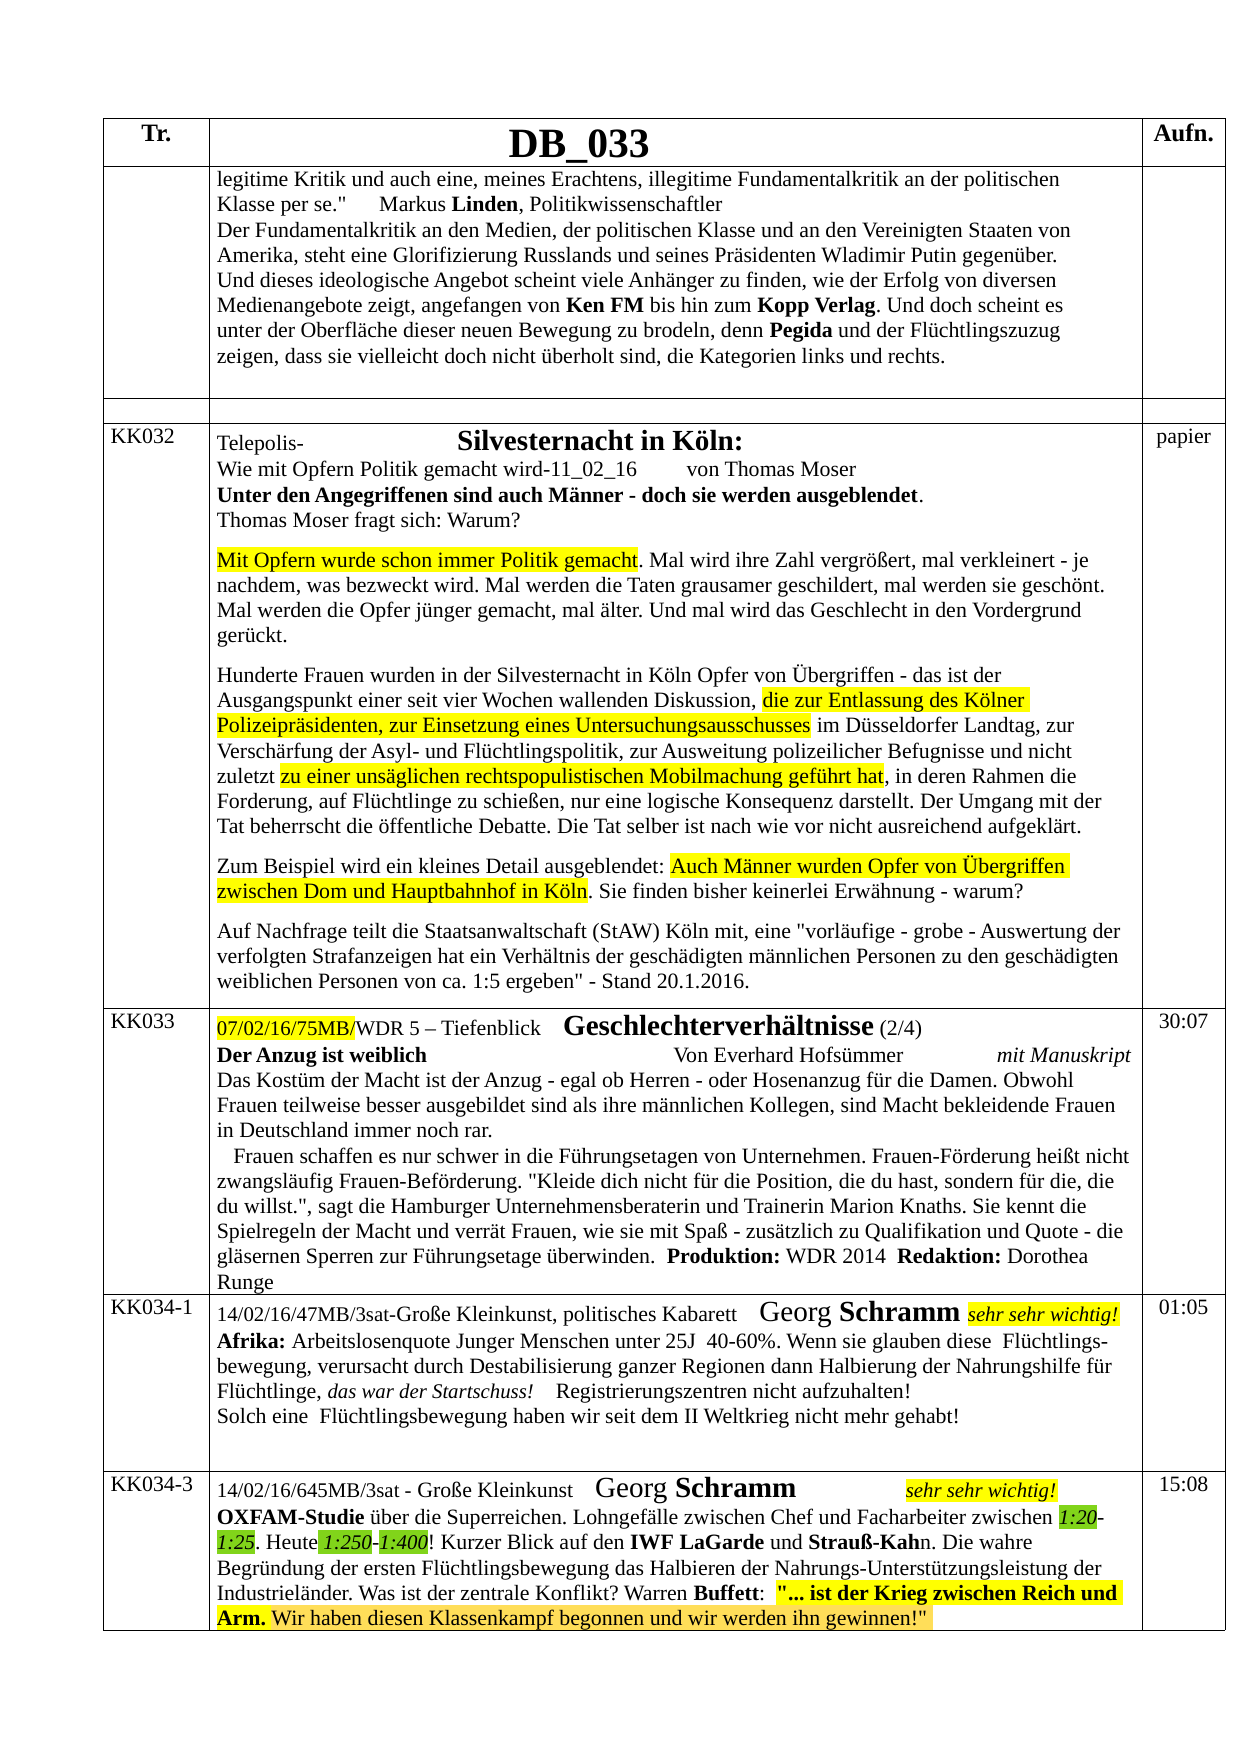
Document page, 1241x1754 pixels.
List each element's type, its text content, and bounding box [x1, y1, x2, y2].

table_cell KK033 [104, 1009, 209, 1294]
table_cell [1143, 399, 1225, 423]
table_cell [1143, 167, 1225, 397]
table_cell papier [1143, 424, 1225, 1008]
table_cell Telepolis- Silvesternacht in Köln: Wie mit Opfern Politik gemacht wird-11_02_16 von Thomas Moser Unter den Angegriffenen sind auch Männer - doch sie werden ausgeblendet. Thomas Moser fragt sich: Warum? Mit Opfern wurde schon immer Politik gemacht. Mal wird ihre Zahl vergrößert, mal verkleinert - je nachdem, was bezweckt wird. Mal werden die Taten grausamer geschildert, mal werden sie geschönt. Mal werden die Opfer jünger gemacht, mal älter. Und mal wird das Geschlecht in den Vordergrund gerückt. Hunderte Frauen wurden in der Silvesternacht in Köln Opfer von Übergriffen - das ist der Ausgangspunkt einer seit vier Wochen wallenden Diskussion, die zur Entlassung des Kölner Polizeipräsidenten, zur Einsetzung eines Untersuchungsausschusses im Düsseldorfer Landtag, zur Verschärfung der Asyl- und Flüchtlingspolitik, zur Ausweitung polizeilicher Befugnisse und nicht zuletzt zu einer unsäglichen rechtspopulistischen Mobilmachung geführt hat, in deren Rahmen die Forderung, auf Flüchtlinge zu schießen, nur eine logische Konsequenz darstellt. Der Umgang mit der Tat beherrscht die öffentliche Debatte. Die Tat selber ist nach wie vor nicht ausreichend aufgeklärt. Zum Beispiel wird ein kleines Detail ausgeblendet: Auch Männer wurden Opfer von Übergriffen zwischen Dom und Hauptbahnhof in Köln. Sie finden bisher keinerlei Erwähnung - warum? Auf Nachfrage teilt die Staatsanwaltschaft (StAW) Köln mit, eine "vorläufige - grobe - Auswertung der verfolgten Strafanzeigen hat ein Verhältnis der geschädigten männlichen Personen zu den geschädigten weiblichen Personen von ca. 1:5 ergeben" - Stand 20.1.2016. [210, 424, 1142, 1008]
table_cell [104, 167, 209, 397]
table_header Aufn. [1143, 119, 1225, 166]
table_cell KK032 [104, 424, 209, 1008]
table_cell 14/02/16/645MB/3sat - Große Kleinkunst Georg Schramm sehr sehr wichtig! OXFAM-Studie über die Superreichen. Lohngefälle zwischen Chef und Facharbeiter zwischen 1:20-1:25. Heute 1:250-1:400! Kurzer Blick auf den IWF LaGarde und Strauß-Kahn. Die wahre Begründung der ersten Flüchtlingsbewegung das Halbieren der Nahrungs-Unterstützungsleistung der Industrieländer. Was ist der zentrale Konflikt? Warren Buffett: "... ist der Krieg zwischen Reich und Arm. Wir haben diesen Klassenkampf begonnen und wir werden ihn gewinnen!" [210, 1472, 1142, 1630]
table_cell [104, 399, 209, 423]
table_cell [210, 399, 1142, 423]
table_cell 15:08 [1143, 1472, 1225, 1630]
table_cell 07/02/16/75MB/WDR 5 – Tiefenblick Geschlechterverhältnisse (2/4) Der Anzug ist weiblich Von Everhard Hofsümmer mit Manuskript Das Kostüm der Macht ist der Anzug - egal ob Herren - oder Hosenanzug für die Damen. Obwohl Frauen teilweise besser ausgebildet sind als ihre männlichen Kollegen, sind Macht bekleidende Frauen in Deutschland immer noch rar. Frauen schaffen es nur schwer in die Führungsetagen von Unternehmen. Frauen-Förderung heißt nicht zwangsläufig Frauen-Beförderung. "Kleide dich nicht für die Position, die du hast, sondern für die, die du willst.", sagt die Hamburger Unternehmensberaterin und Trainerin Marion Knaths. Sie kennt die Spielregeln der Macht und verrät Frauen, wie sie mit Spaß - zusätzlich zu Qualifikation und Quote - die gläsernen Sperren zur Führungsetage überwinden. Produktion: WDR 2014 Redaktion: Dorothea Runge [210, 1009, 1142, 1294]
table_cell KK034-1 [104, 1295, 209, 1471]
table_cell 14/02/16/47MB/3sat-Große Kleinkunst, politisches Kabarett Georg Schramm sehr sehr wichtig! Afrika: Arbeitslosenquote Junger Menschen unter 25J 40-60%. Wenn sie glauben diese Flüchtlings-bewegung, verursacht durch Destabilisierung ganzer Regionen dann Halbierung der Nahrungshilfe für Flüchtlinge, das war der Startschuss! Registrierungszentren nicht aufzuhalten! Solch eine Flüchtlingsbewegung haben wir seit dem II Weltkrieg nicht mehr gehabt! [210, 1295, 1142, 1471]
table_cell 30:07 [1143, 1009, 1225, 1294]
table_cell legitime Kritik und auch eine, meines Erachtens, illegitime Fundamentalkritik an der politischen Klasse per se." Markus Linden, Politikwissenschaftler Der Fundamentalkritik an den Medien, der politischen Klasse und an den Vereinigten Staaten von Amerika, steht eine Glorifizierung Russlands und seines Präsidenten Wladimir Putin gegenüber. Und dieses ideologische Angebot scheint viele Anhänger zu finden, wie der Erfolg von diversen Medienangebote zeigt, angefangen von Ken FM bis hin zum Kopp Verlag. Und doch scheint es unter der Oberfläche dieser neuen Bewegung zu brodeln, denn Pegida und der Flüchtlingszuzug zeigen, dass sie vielleicht doch nicht überholt sind, die Kategorien links und rechts. [210, 167, 1142, 397]
table_header DB_033 [210, 119, 1142, 166]
table_cell KK034-3 [104, 1472, 209, 1630]
table_cell 01:05 [1143, 1295, 1225, 1471]
table_header Tr. [104, 119, 209, 166]
